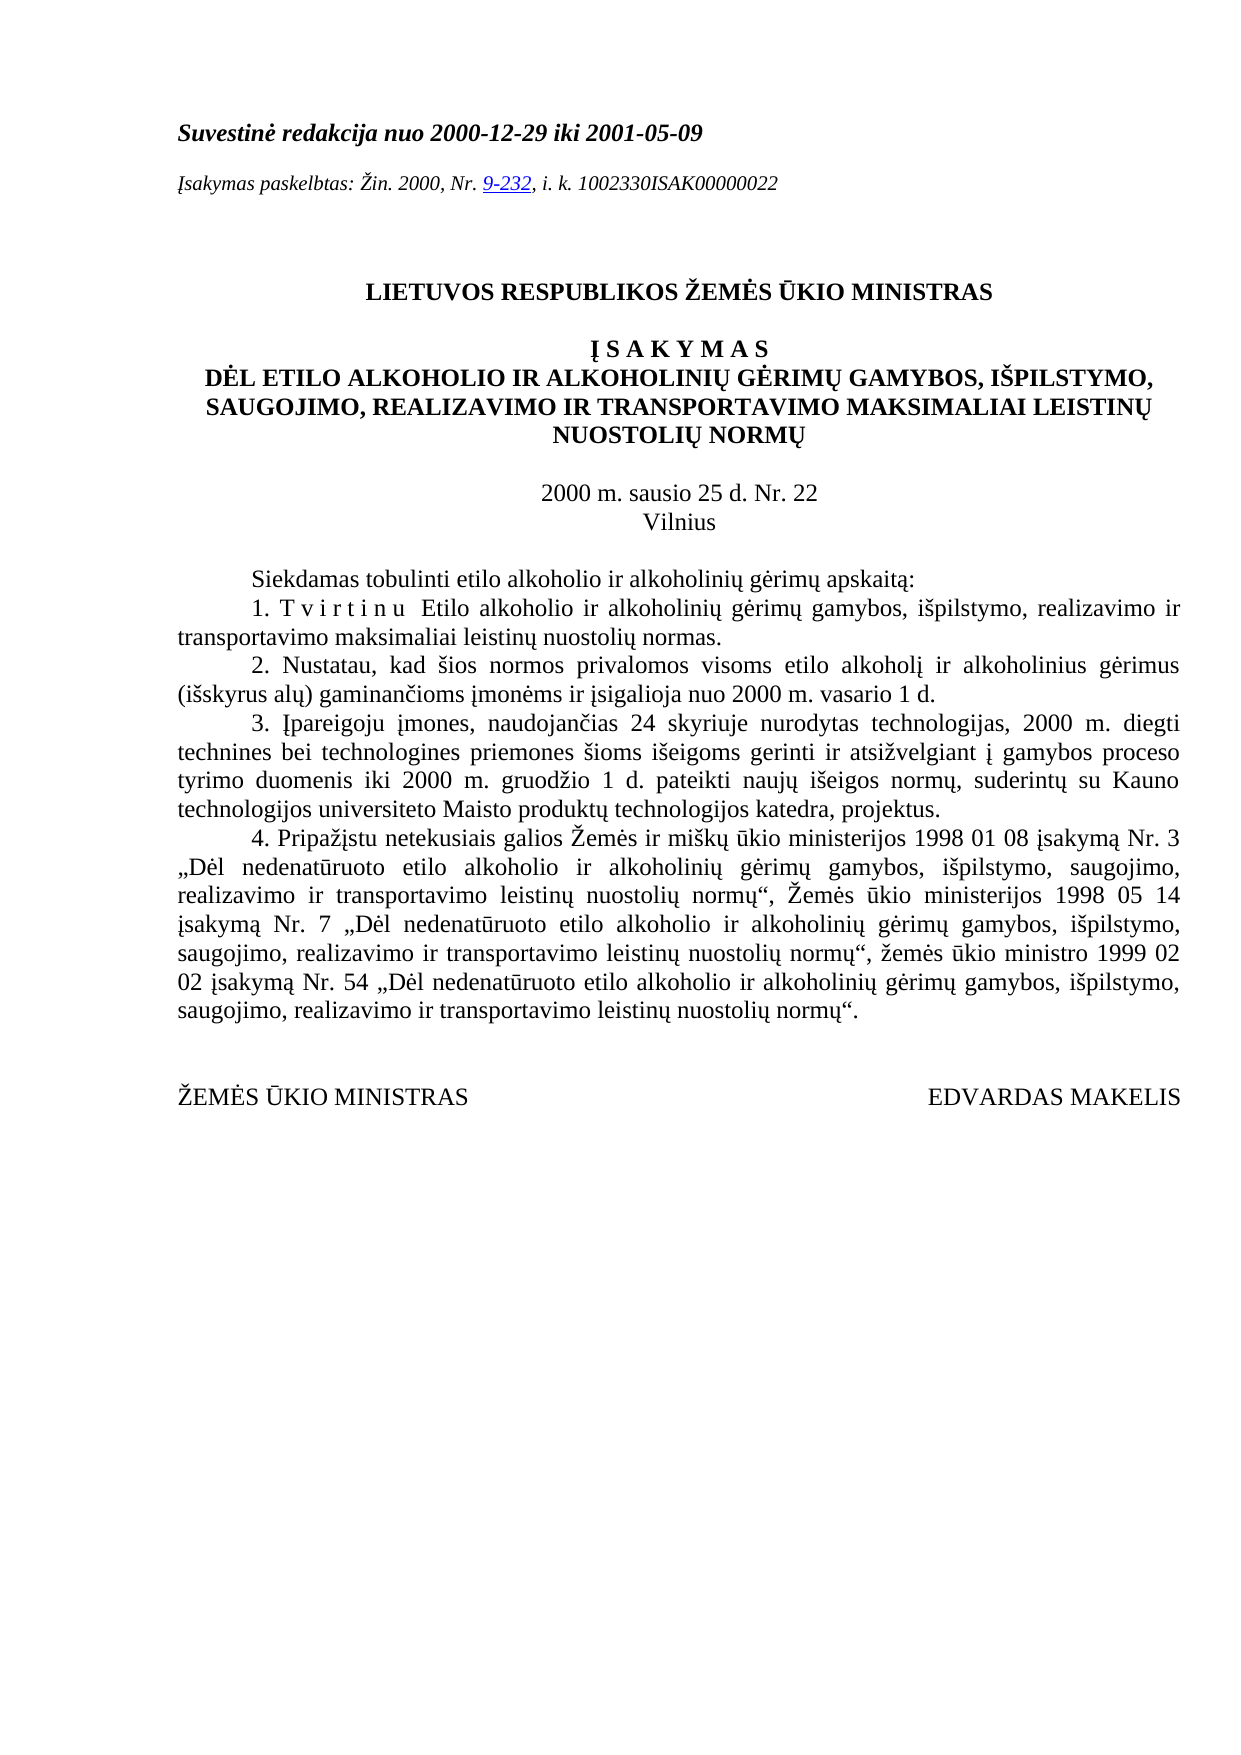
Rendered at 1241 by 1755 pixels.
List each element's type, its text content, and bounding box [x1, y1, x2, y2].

text LIETUVOS RESPUBLIKOS ŽEMĖS ŪKIO MINISTRAS [177, 277, 1181, 305]
text ŽEMĖS ŪKIO MINISTRAS EDVARDAS MAKELIS [177, 1082, 1181, 1110]
text 1. Tvirtinu Etilo alkoholio ir alkoholinių gėrimų gamybos, išpilstymo, realizavimo ir transportavimo maksimaliai leistinų nuostolių normas. [177, 593, 1181, 650]
text Į S A K Y M A S [177, 334, 1181, 363]
text Įsakymas paskelbtas: Žin. 2000, Nr. 9-232, i. k. 1002330ISAK00000022 [177, 171, 1181, 195]
text 4. Pripažįstu netekusiais galios Žemės ir miškų ūkio ministerijos 1998 01 08 įsakymą Nr. 3 „Dėl nedenatūruoto etilo alkoholio ir alkoholinių gėrimų gamybos, išpilstymo, saugojimo, realizavimo ir transportavimo leistinų nuostolių normų“, Žemės ūkio ministerijos 1998 05 14 įsakymą Nr. 7 „Dėl nedenatūruoto etilo alkoholio ir alkoholinių gėrimų gamybos, išpilstymo, saugojimo, realizavimo ir transportavimo leistinų nuostolių normų“, žemės ūkio ministro 1999 02 02 įsakymą Nr. 54 „Dėl nedenatūruoto etilo alkoholio ir alkoholinių gėrimų gamybos, išpilstymo, saugojimo, realizavimo ir transportavimo leistinų nuostolių normų“. [177, 823, 1181, 1024]
text Siekdamas tobulinti etilo alkoholio ir alkoholinių gėrimų apskaitą: [177, 564, 1181, 593]
text 2. Nustatau, kad šios normos privalomos visoms etilo alkoholį ir alkoholinius gėrimus (išskyrus alų) gaminančioms įmonėms ir įsigalioja nuo 2000 m. vasario 1 d. [177, 650, 1181, 708]
text DĖL ETILO ALKOHOLIO IR ALKOHOLINIŲ GĖRIMŲ GAMYBOS, IŠPILSTYMO, SAUGOJIMO, REALIZAVIMO IR TRANSPORTAVIMO MAKSIMALIAI LEISTINŲ NUOSTOLIŲ NORMŲ [177, 363, 1181, 449]
text Vilnius [177, 507, 1181, 535]
text Suvestinė redakcija nuo 2000-12-29 iki 2001-05-09 [177, 118, 1181, 147]
text 2000 m. sausio 25 d. Nr. 22 [177, 478, 1181, 507]
text 3. Įpareigoju įmones, naudojančias 24 skyriuje nurodytas technologijas, 2000 m. diegti technines bei technologines priemones šioms išeigoms gerinti ir atsižvelgiant į gamybos proceso tyrimo duomenis iki 2000 m. gruodžio 1 d. pateikti naujų išeigos normų, suderintų su Kauno technologijos universiteto Maisto produktų technologijos katedra, projektus. [177, 708, 1181, 823]
